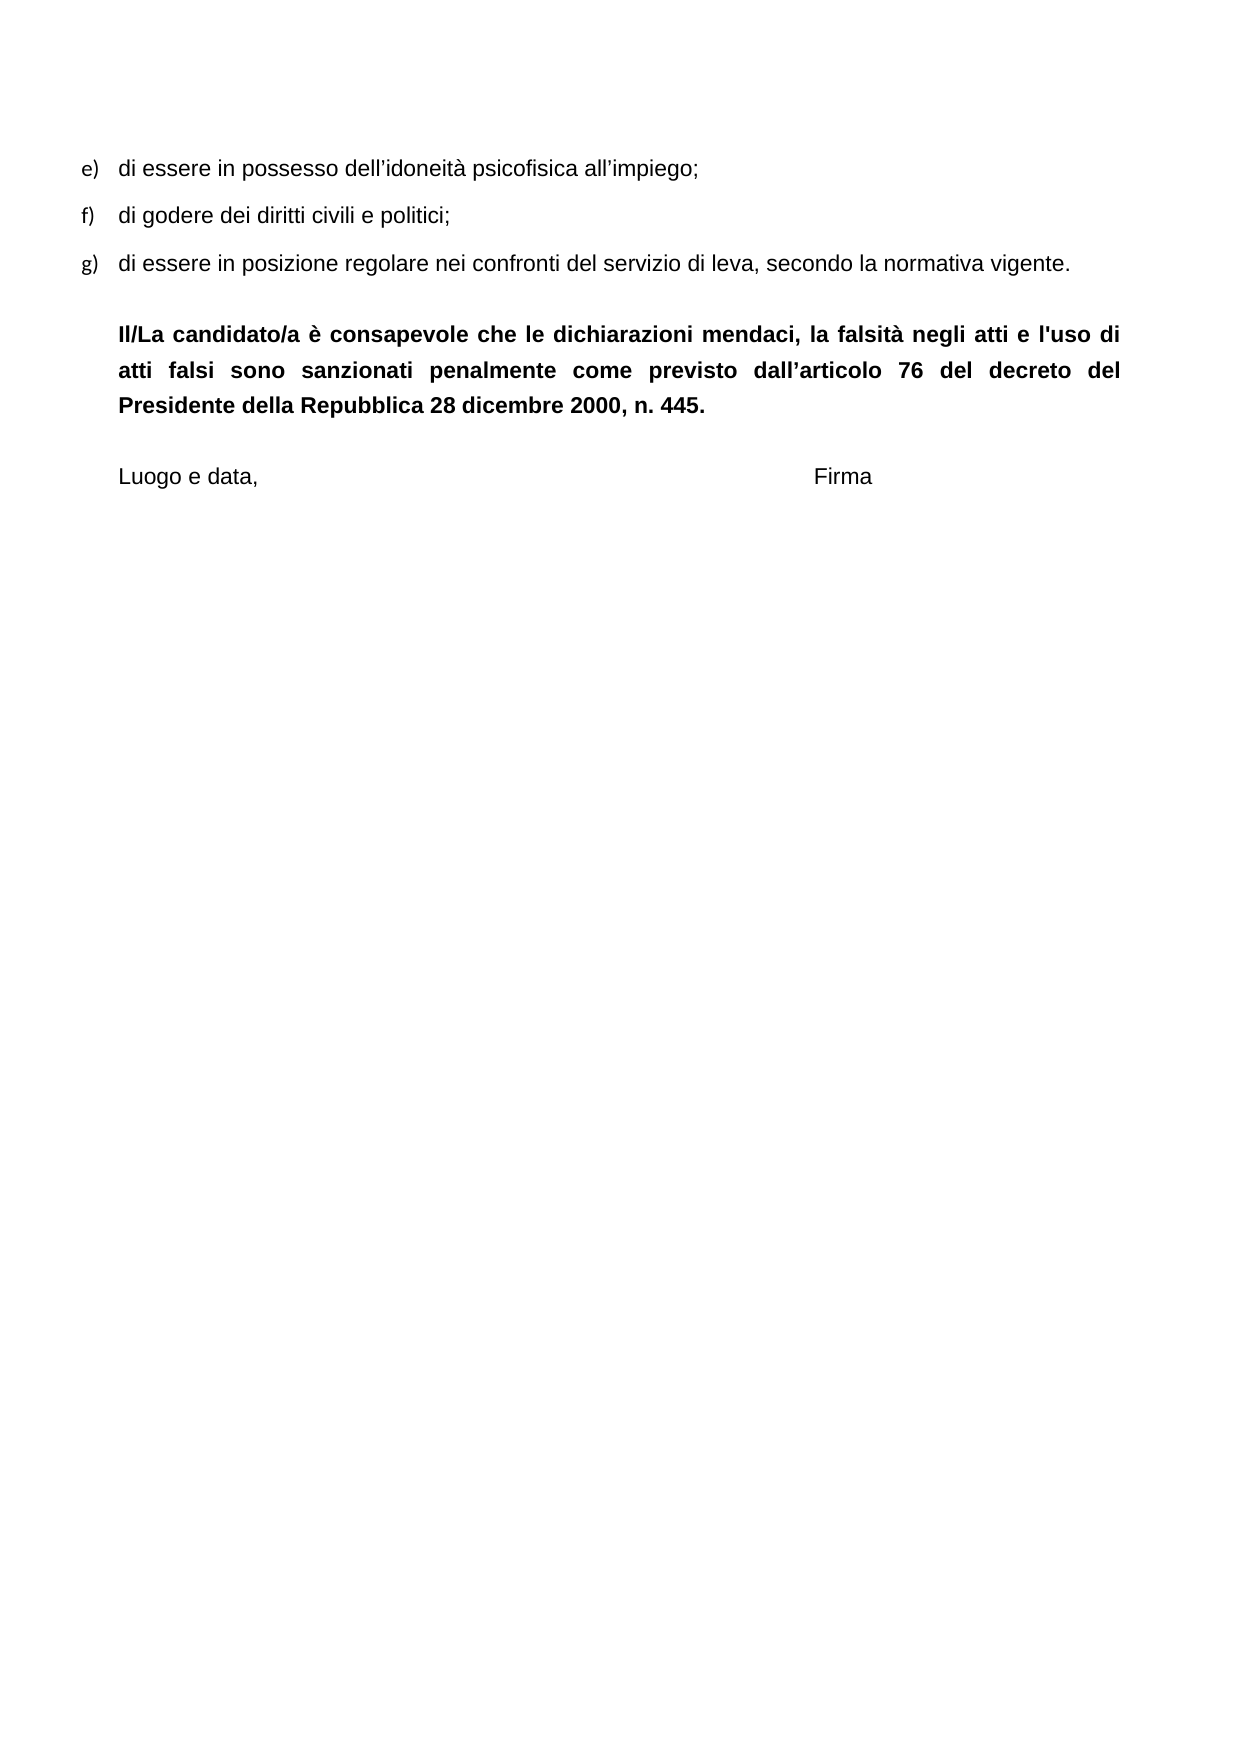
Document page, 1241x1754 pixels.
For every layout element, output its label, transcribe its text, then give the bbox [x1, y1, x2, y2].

list di essere in possesso dell’idoneità psicofisica all’impiego; [81, 148, 1122, 183]
text Luogo e data, Firma [118, 456, 1122, 491]
list di godere dei diritti civili e politici; [81, 196, 1122, 231]
list di essere in posizione regolare nei confronti del servizio di leva, secondo la normativa vigente. [81, 243, 1122, 279]
text Il/La candidato/a è consapevole che le dichiarazioni mendaci, la falsità negli atti e l'uso di atti falsi sono sanzionati penalmente come previsto dall’articolo 76 del decreto del Presidente della Repubblica 28 dicembre 2000, n. 445. [118, 314, 1122, 421]
